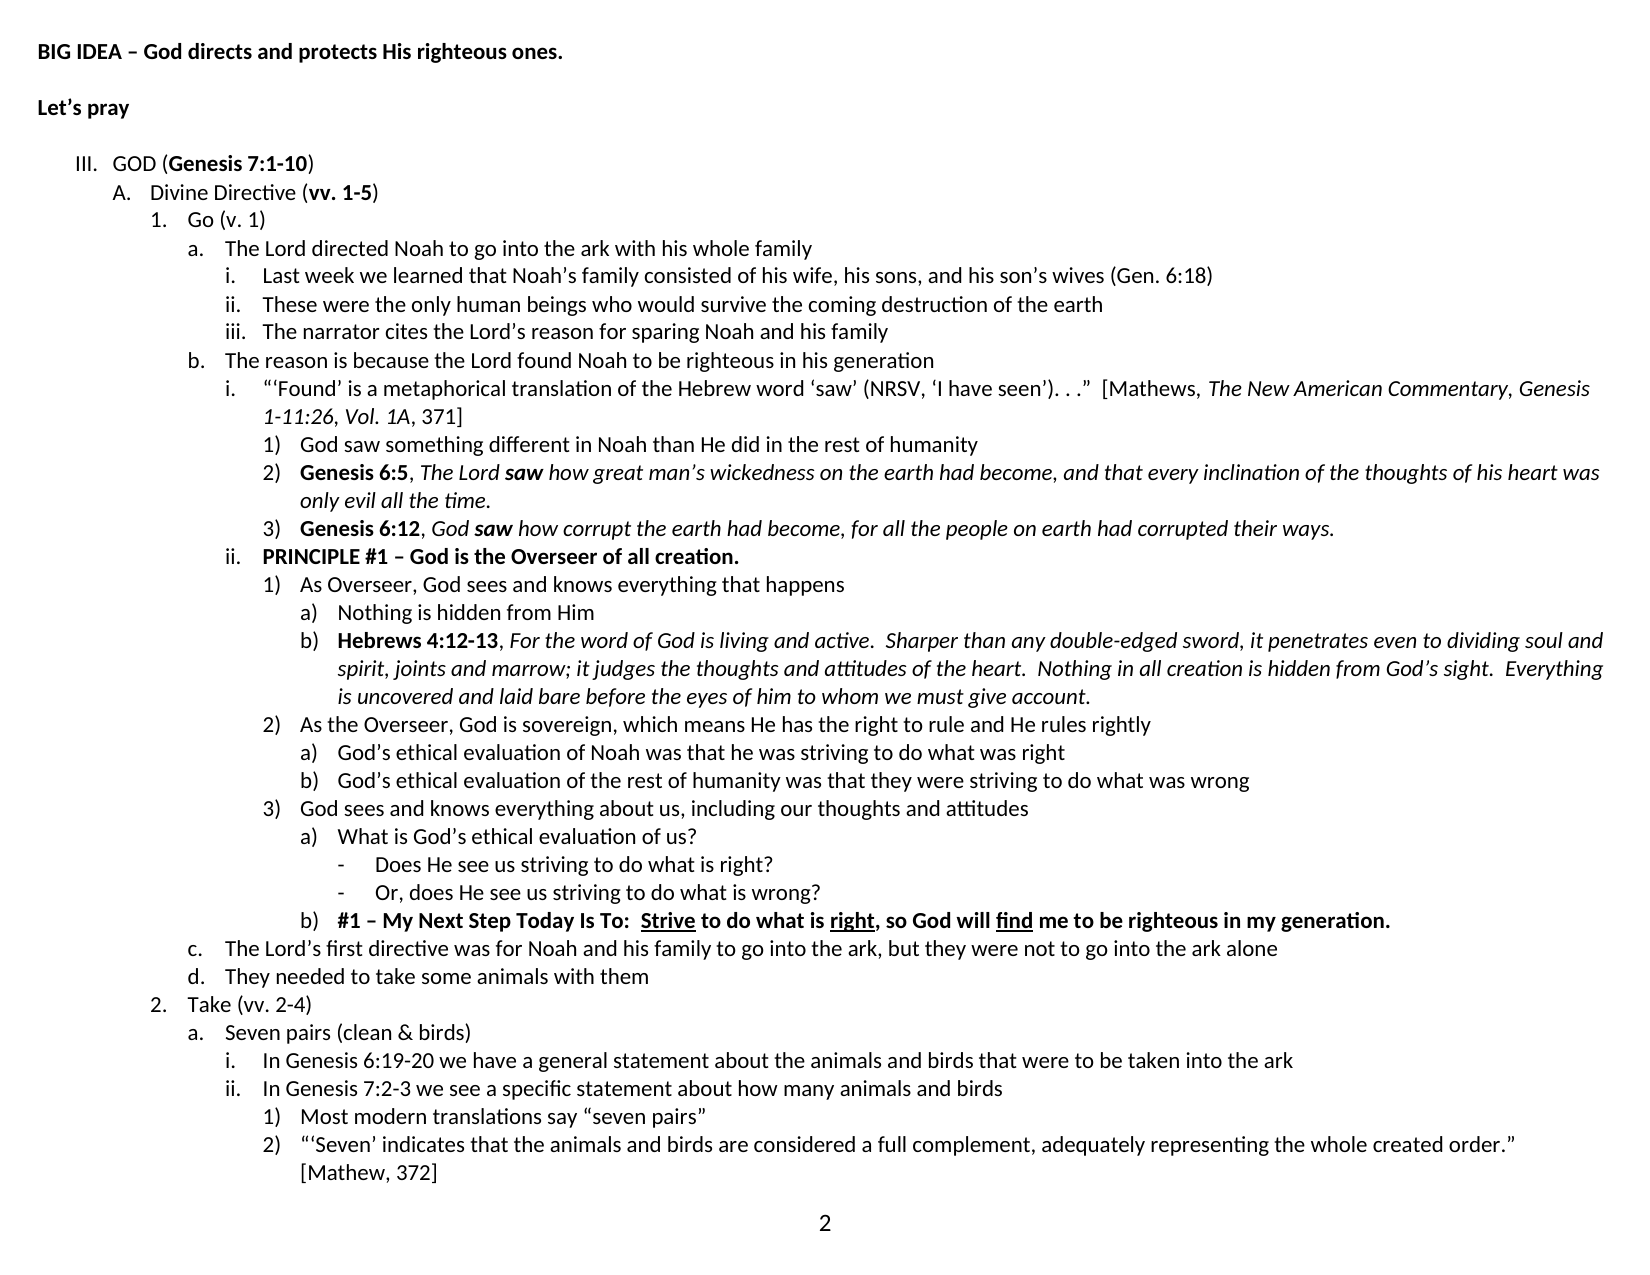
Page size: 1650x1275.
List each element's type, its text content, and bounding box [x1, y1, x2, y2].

list What is God’s ethical evaluation of us? [300, 822, 1612, 850]
list Genesis 6:5, The Lord saw how great man’s wickedness on the earth had become, and that every inclination of the thoughts of his heart was only evil all the time. [262, 458, 1612, 514]
list Does He see us striving to do what is right? [337, 850, 1612, 878]
list Divine Directive (vv. 1-5) [112, 178, 1612, 206]
list Hebrews 4:12-13, For the word of God is living and active. Sharper than any double-edged sword, it penetrates even to dividing soul and spirit, joints and marrow; it judges the thoughts and attitudes of the heart. Nothing in all creation is hidden from God’s sight. Everything is uncovered and laid bare before the eyes of him to whom we must give account. [300, 626, 1612, 710]
list In Genesis 7:2-3 we see a specific statement about how many animals and birds [225, 1074, 1612, 1102]
list The narrator cites the Lord’s reason for sparing Noah and his family [225, 318, 1612, 346]
text BIG IDEA – God directs and protects His righteous ones. [37, 37, 1612, 66]
list Or, does He see us striving to do what is wrong? [337, 878, 1612, 906]
list The Lord directed Noah to go into the ark with his whole family [187, 234, 1612, 262]
list Genesis 6:12, God saw how corrupt the earth had become, for all the people on earth had corrupted their ways. [262, 514, 1612, 542]
list PRINCIPLE #1 – God is the Overseer of all creation. [225, 542, 1612, 570]
list These were the only human beings who would survive the coming destruction of the earth [225, 290, 1612, 318]
list They needed to take some animals with them [187, 962, 1612, 990]
list GOD (Genesis 7:1-10) [75, 149, 1612, 178]
list The Lord’s first directive was for Noah and his family to go into the ark, but they were not to go into the ark alone [187, 934, 1612, 962]
list As the Overseer, God is sovereign, which means He has the right to rule and He rules rightly [262, 710, 1612, 738]
list “‘Found’ is a metaphorical translation of the Hebrew word ‘saw’ (NRSV, ‘I have seen’). . .” [Mathews, The New American Commentary, Genesis 1-11:26, Vol. 1A, 371] [225, 374, 1612, 430]
list God sees and knows everything about us, including our thoughts and attitudes [262, 794, 1612, 822]
list Nothing is hidden from Him [300, 598, 1612, 626]
list #1 – My Next Step Today Is To: Strive to do what is right, so God will find me to be righteous in my generation. [300, 906, 1612, 934]
list Seven pairs (clean & birds) [187, 1018, 1612, 1046]
list As Overseer, God sees and knows everything that happens [262, 570, 1612, 598]
list Last week we learned that Noah’s family consisted of his wife, his sons, and his son’s wives (Gen. 6:18) [225, 262, 1612, 290]
list God’s ethical evaluation of Noah was that he was striving to do what was right [300, 738, 1612, 766]
list God saw something different in Noah than He did in the rest of humanity [262, 430, 1612, 458]
list Take (vv. 2-4) [150, 990, 1612, 1018]
text Let’s pray [37, 93, 1612, 122]
list Go (v. 1) [150, 206, 1612, 234]
list God’s ethical evaluation of the rest of humanity was that they were striving to do what was wrong [300, 766, 1612, 794]
list Most modern translations say “seven pairs” [262, 1102, 1612, 1130]
list “‘Seven’ indicates that the animals and birds are considered a full complement, adequately representing the whole created order.” [Mathew, 372] [262, 1130, 1612, 1186]
list The reason is because the Lord found Noah to be righteous in his generation [187, 346, 1612, 374]
list In Genesis 6:19-20 we have a general statement about the animals and birds that were to be taken into the ark [225, 1046, 1612, 1074]
